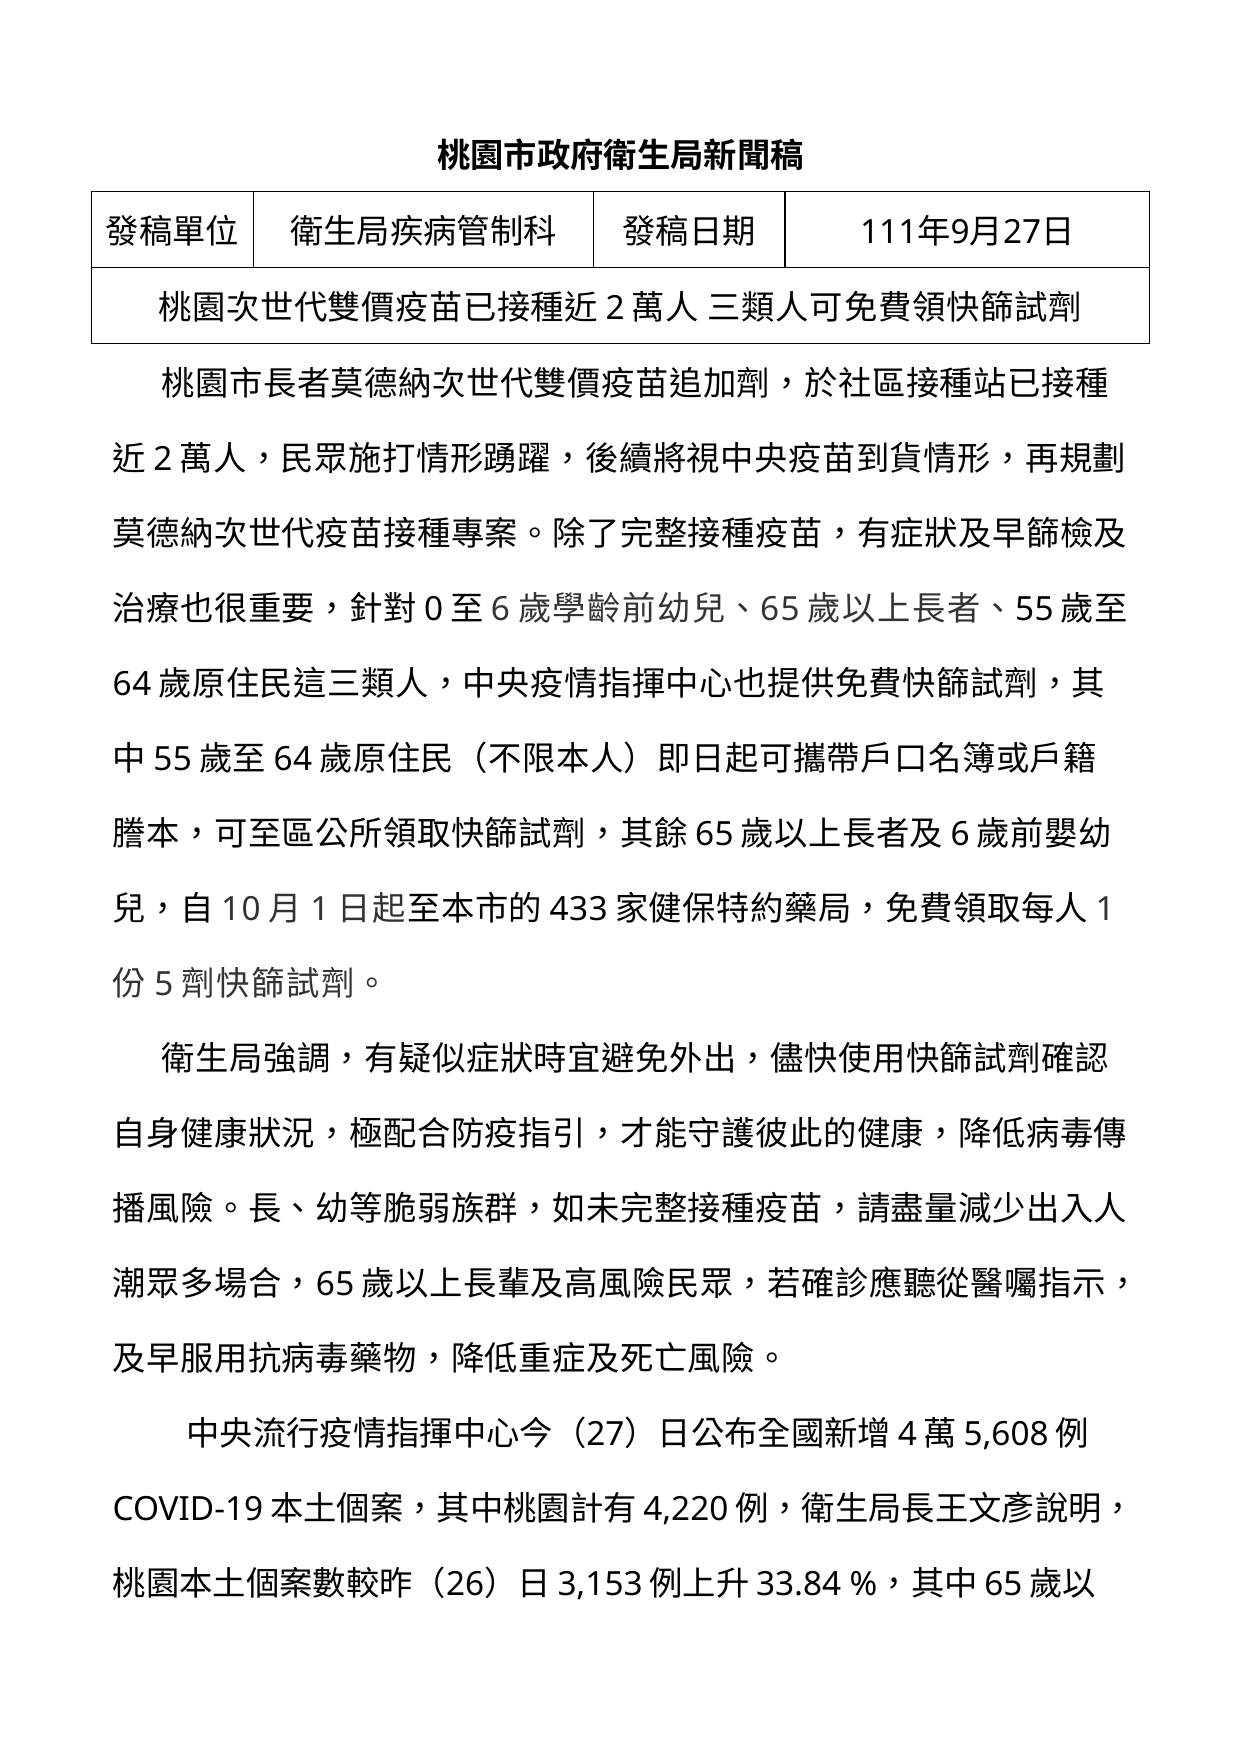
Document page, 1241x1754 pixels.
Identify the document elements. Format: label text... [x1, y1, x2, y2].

text 中央流行疫情指揮中心今（27）日公布全國新增4萬5,608例COVID-19本土個案，其中桃園計有4,220例，衛生局長王文彥說明，桃園本土個案數較昨（26）日3,153例上升33.84 %，其中65歲以上個案占8.18%、18歲以下個案則占21.27%。 [112, 1394, 1128, 1619]
text 桃園市長者莫德納次世代雙價疫苗追加劑，於社區接種站已接種近2萬人，民眾施打情形踴躍，後續將視中央疫苗到貨情形，再規劃莫德納次世代疫苗接種專案。除了完整接種疫苗，有症狀及早篩檢及治療也很重要，針對0至6歲學齡前幼兒、65歲以上長者、55歲至64歲原住民這三類人，中央疫情指揮中心也提供免費快篩試劑，其中55歲至64歲原住民（不限本人）即日起可攜帶戶口名簿或戶籍謄本，可至區公所領取快篩試劑，其餘65歲以上長者及6歲前嬰幼兒，自10月1日起至本市的433家健保特約藥局，免費領取每人1份5劑快篩試劑。 [112, 344, 1128, 1019]
table_cell 桃園次世代雙價疫苗已接種近2萬人 三類人可免費領快篩試劑 [92, 268, 1149, 343]
table_header 發稿日期 [594, 192, 784, 267]
text 衛生局強調，有疑似症狀時宜避免外出，儘快使用快篩試劑確認自身健康狀況，極配合防疫指引，才能守護彼此的健康，降低病毒傳播風險。長、幼等脆弱族群，如未完整接種疫苗，請盡量減少出入人潮眾多場合，65歲以上長輩及高風險民眾，若確診應聽從醫囑指示，及早服用抗病毒藥物，降低重症及死亡風險。 [112, 1019, 1128, 1394]
table_header 111年9月27日 [786, 192, 1149, 267]
text 桃園市政府衛生局新聞稿 [112, 116, 1128, 191]
table_header 衛生局疾病管制科 [254, 192, 593, 267]
table_header 發稿單位 [92, 192, 253, 267]
